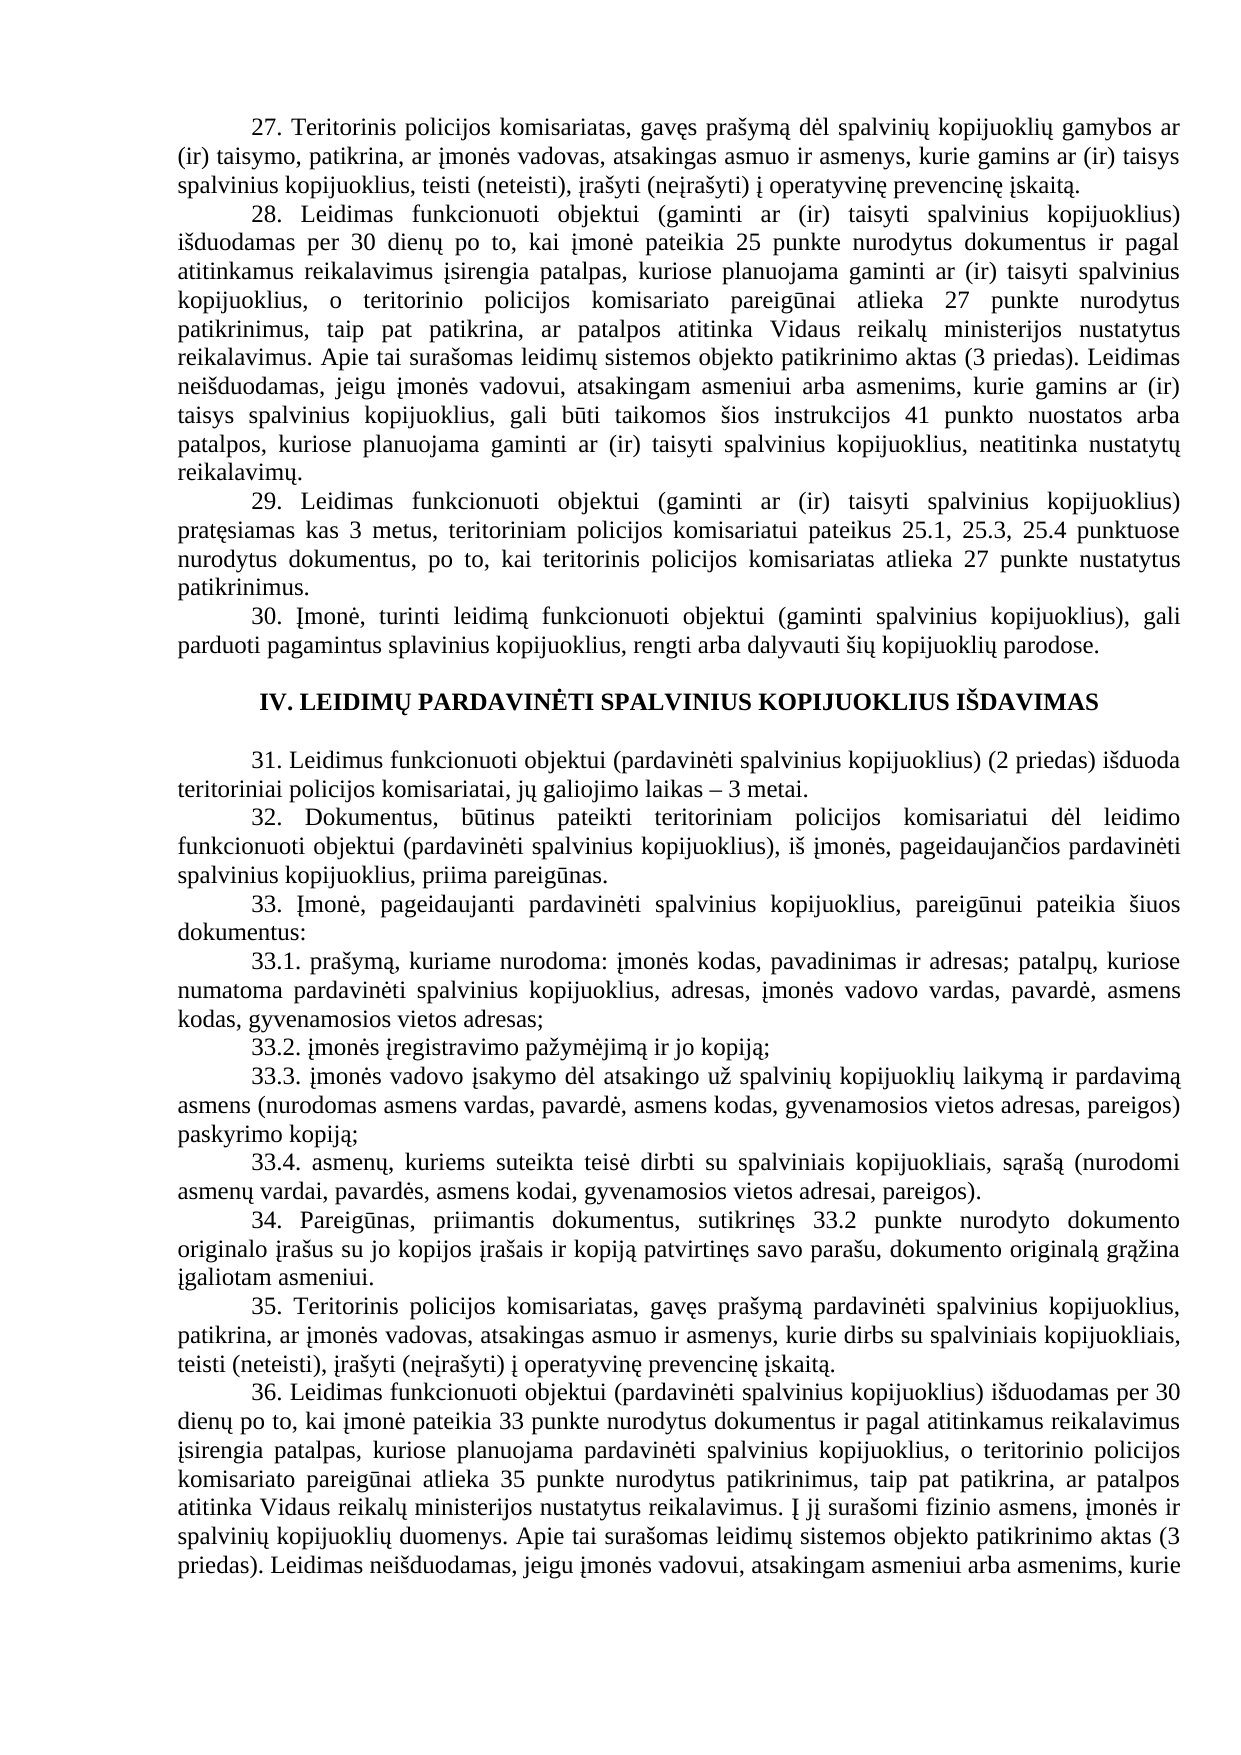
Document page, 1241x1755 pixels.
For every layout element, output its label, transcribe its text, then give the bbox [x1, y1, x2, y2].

text 28. Leidimas funkcionuoti objektui (gaminti ar (ir) taisyti spalvinius kopijuoklius) išduodamas per 30 dienų po to, kai įmonė pateikia 25 punkte nurodytus dokumentus ir pagal atitinkamus reikalavimus įsirengia patalpas, kuriose planuojama gaminti ar (ir) taisyti spalvinius kopijuoklius, o teritorinio policijos komisariato pareigūnai atlieka 27 punkte nurodytus patikrinimus, taip pat patikrina, ar patalpos atitinka Vidaus reikalų ministerijos nustatytus reikalavimus. Apie tai surašomas leidimų sistemos objekto patikrinimo aktas (3 priedas). Leidimas neišduodamas, jeigu įmonės vadovui, atsakingam asmeniui arba asmenims, kurie gamins ar (ir) taisys spalvinius kopijuoklius, gali būti taikomos šios instrukcijos 41 punkto nuostatos arba patalpos, kuriose planuojama gaminti ar (ir) taisyti spalvinius kopijuoklius, neatitinka nustatytų reikalavimų. [177, 199, 1181, 486]
text 27. Teritorinis policijos komisariatas, gavęs prašymą dėl spalvinių kopijuoklių gamybos ar (ir) taisymo, patikrina, ar įmonės vadovas, atsakingas asmuo ir asmenys, kurie gamins ar (ir) taisys spalvinius kopijuoklius, teisti (neteisti), įrašyti (neįrašyti) į operatyvinę prevencinę įskaitą. [177, 112, 1181, 199]
text 33.4. asmenų, kuriems suteikta teisė dirbti su spalviniais kopijuokliais, sąrašą (nurodomi asmenų vardai, pavardės, asmens kodai, gyvenamosios vietos adresai, pareigos). [177, 1147, 1181, 1205]
text 33. Įmonė, pageidaujanti pardavinėti spalvinius kopijuoklius, pareigūnui pateikia šiuos dokumentus: [177, 889, 1181, 946]
text 33.2. įmonės įregistravimo pažymėjimą ir jo kopiją; [177, 1032, 1181, 1061]
text 33.3. įmonės vadovo įsakymo dėl atsakingo už spalvinių kopijuoklių laikymą ir pardavimą asmens (nurodomas asmens vardas, pavardė, asmens kodas, gyvenamosios vietos adresas, pareigos) paskyrimo kopiją; [177, 1061, 1181, 1147]
text 33.1. prašymą, kuriame nurodoma: įmonės kodas, pavadinimas ir adresas; patalpų, kuriose numatoma pardavinėti spalvinius kopijuoklius, adresas, įmonės vadovo vardas, pavardė, asmens kodas, gyvenamosios vietos adresas; [177, 946, 1181, 1032]
text 32. Dokumentus, būtinus pateikti teritoriniam policijos komisariatui dėl leidimo funkcionuoti objektui (pardavinėti spalvinius kopijuoklius), iš įmonės, pageidaujančios pardavinėti spalvinius kopijuoklius, priima pareigūnas. [177, 802, 1181, 889]
text 35. Teritorinis policijos komisariatas, gavęs prašymą pardavinėti spalvinius kopijuoklius, patikrina, ar įmonės vadovas, atsakingas asmuo ir asmenys, kurie dirbs su spalviniais kopijuokliais, teisti (neteisti), įrašyti (neįrašyti) į operatyvinę prevencinę įskaitą. [177, 1291, 1181, 1377]
text 34. Pareigūnas, priimantis dokumentus, sutikrinęs 33.2 punkte nurodyto dokumento originalo įrašus su jo kopijos įrašais ir kopiją patvirtinęs savo parašu, dokumento originalą grąžina įgaliotam asmeniui. [177, 1205, 1181, 1291]
text 29. Leidimas funkcionuoti objektui (gaminti ar (ir) taisyti spalvinius kopijuoklius) pratęsiamas kas 3 metus, teritoriniam policijos komisariatui pateikus 25.1, 25.3, 25.4 punktuose nurodytus dokumentus, po to, kai teritorinis policijos komisariatas atlieka 27 punkte nustatytus patikrinimus. [177, 486, 1181, 601]
text 36. Leidimas funkcionuoti objektui (pardavinėti spalvinius kopijuoklius) išduodamas per 30 dienų po to, kai įmonė pateikia 33 punkte nurodytus dokumentus ir pagal atitinkamus reikalavimus įsirengia patalpas, kuriose planuojama pardavinėti spalvinius kopijuoklius, o teritorinio policijos komisariato pareigūnai atlieka 35 punkte nurodytus patikrinimus, taip pat patikrina, ar patalpos atitinka Vidaus reikalų ministerijos nustatytus reikalavimus. Į jį surašomi fizinio asmens, įmonės ir spalvinių kopijuoklių duomenys. Apie tai surašomas leidimų sistemos objekto patikrinimo aktas (3 priedas). Leidimas neišduodamas, jeigu įmonės vadovui, atsakingam asmeniui arba asmenims, kurie [177, 1377, 1181, 1579]
text IV. LEIDIMŲ PARDAVINĖTI SPALVINIUS KOPIJUOKLIUS IŠDAVIMAS [177, 687, 1181, 716]
text 31. Leidimus funkcionuoti objektui (pardavinėti spalvinius kopijuoklius) (2 priedas) išduoda teritoriniai policijos komisariatai, jų galiojimo laikas – 3 metai. [177, 745, 1181, 802]
text 30. Įmonė, turinti leidimą funkcionuoti objektui (gaminti spalvinius kopijuoklius), gali parduoti pagamintus splavinius kopijuoklius, rengti arba dalyvauti šių kopijuoklių parodose. [177, 601, 1181, 659]
